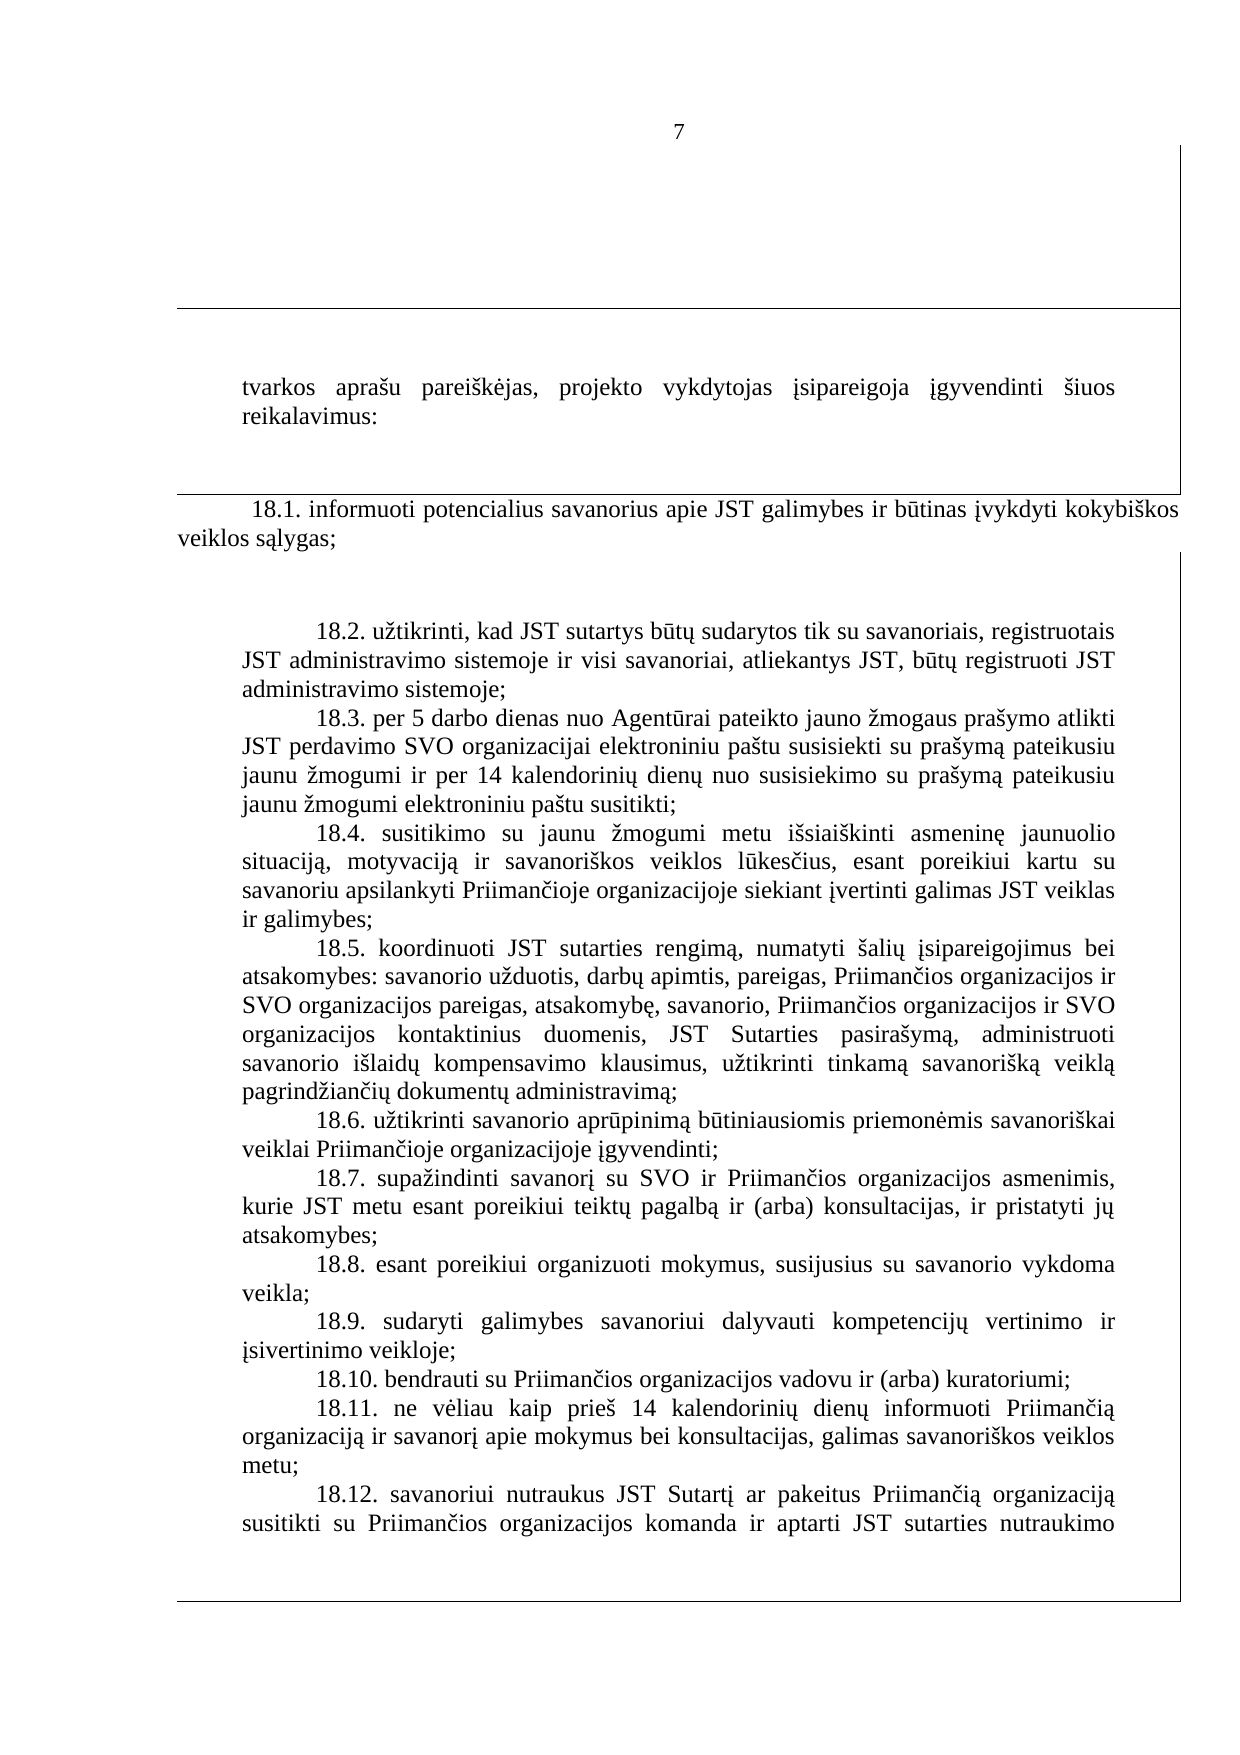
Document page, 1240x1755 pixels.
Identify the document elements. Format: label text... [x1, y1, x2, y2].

text 18.12. savanoriui nutraukus JST Sutartį ar pakeitus Priimančią organizaciją susitikti su Priimančios organizacijos komanda ir aptarti JST sutarties nutraukimo [177, 1479, 1180, 1601]
text 18.5. koordinuoti JST sutarties rengimą, numatyti šalių įsipareigojimus bei atsakomybes: savanorio užduotis, darbų apimtis, pareigas, Priimančios organizacijos ir SVO organizacijos pareigas, atsakomybę, savanorio, Priimančios organizacijos ir SVO organizacijos kontaktinius duomenis, JST Sutarties pasirašymą, administruoti savanorio išlaidų kompensavimo klausimus, užtikrinti tinkamą savanorišką veiklą pagrindžiančių dokumentų administravimą; [177, 933, 1180, 1105]
text 18.3. per 5 darbo dienas nuo Agentūrai pateikto jauno žmogaus prašymo atlikti JST perdavimo SVO organizacijai elektroniniu paštu susisiekti su prašymą pateikusiu jaunu žmogumi ir per 14 kalendorinių dienų nuo susisiekimo su prašymą pateikusiu jaunu žmogumi elektroniniu paštu susitikti; [177, 703, 1180, 818]
text 18.7. supažindinti savanorį su SVO ir Priimančios organizacijos asmenimis, kurie JST metu esant poreikiui teiktų pagalbą ir (arba) konsultacijas, ir pristatyti jų atsakomybes; [177, 1163, 1180, 1249]
text tvarkos aprašu pareiškėjas, projekto vykdytojas įsipareigoja įgyvendinti šiuos reikalavimus: [177, 308, 1180, 494]
text 18.2. užtikrinti, kad JST sutartys būtų sudarytos tik su savanoriais, registruotais JST administravimo sistemoje ir visi savanoriai, atliekantys JST, būtų registruoti JST administravimo sistemoje; [177, 552, 1180, 703]
text 18.10. bendrauti su Priimančios organizacijos vadovu ir (arba) kuratoriumi; [177, 1364, 1180, 1393]
text 18.9. sudaryti galimybes savanoriui dalyvauti kompetencijų vertinimo ir įsivertinimo veikloje; [177, 1306, 1180, 1364]
text 18.6. užtikrinti savanorio aprūpinimą būtiniausiomis priemonėmis savanoriškai veiklai Priimančioje organizacijoje įgyvendinti; [177, 1105, 1180, 1163]
text 18.8. esant poreikiui organizuoti mokymus, susijusius su savanorio vykdoma veikla; [177, 1249, 1180, 1306]
text 18.1. informuoti potencialius savanorius apie JST galimybes ir būtinas įvykdyti kokybiškos veiklos sąlygas; [177, 494, 1181, 552]
text 18.4. susitikimo su jaunu žmogumi metu išsiaiškinti asmeninę jaunuolio situaciją, motyvaciją ir savanoriškos veiklos lūkesčius, esant poreikiui kartu su savanoriu apsilankyti Priimančioje organizacijoje siekiant įvertinti galimas JST veiklas ir galimybes; [177, 818, 1180, 933]
text 18.11. ne vėliau kaip prieš 14 kalendorinių dienų informuoti Priimančią organizaciją ir savanorį apie mokymus bei konsultacijas, galimas savanoriškos veiklos metu; [177, 1393, 1180, 1479]
